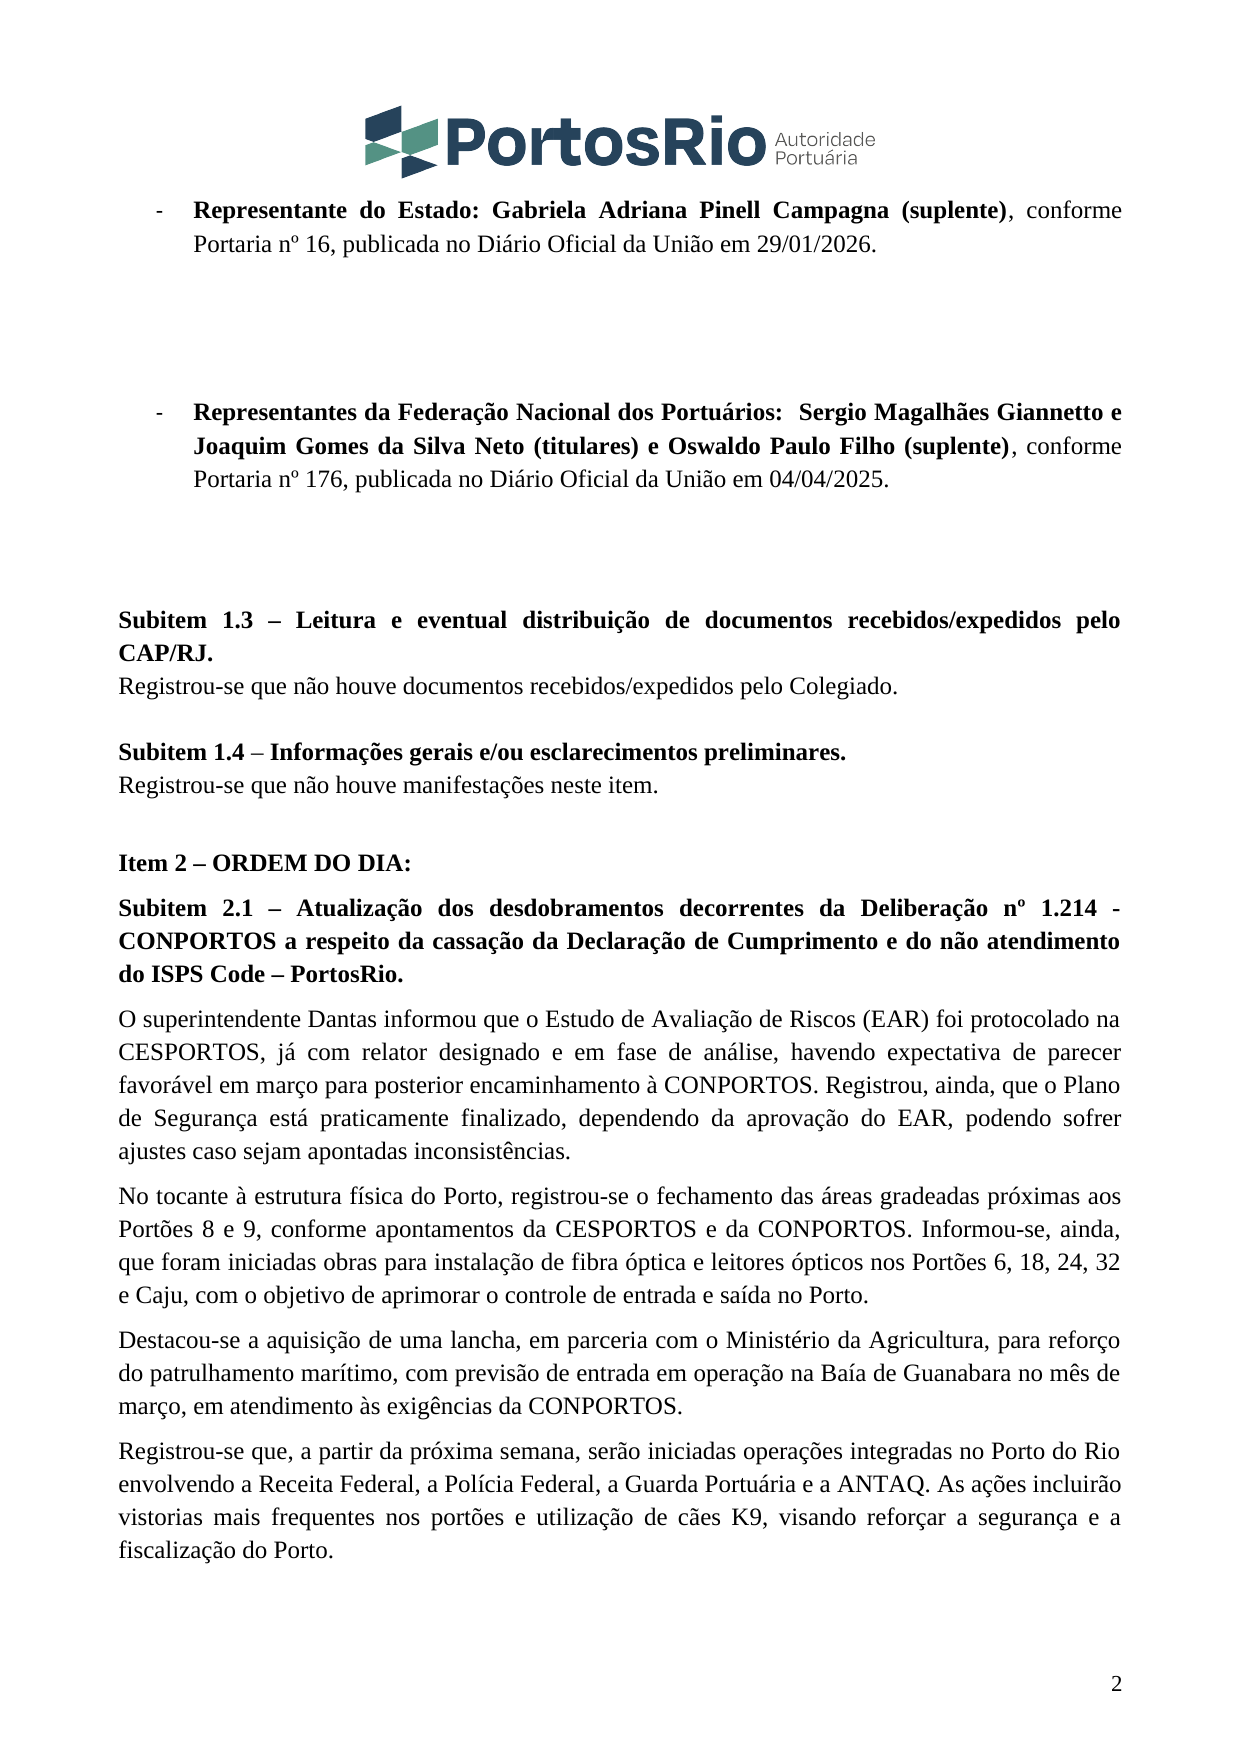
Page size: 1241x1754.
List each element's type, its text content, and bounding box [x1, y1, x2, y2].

text Subitem 1.3 – Leitura e eventual distribuição de documentos recebidos/expedidos pelo CAP/RJ. [118, 605, 1122, 667]
text Registrou-se que não houve manifestações neste item. [118, 770, 1122, 799]
list Representantes da Federação Nacional dos Portuários: Sergio Magalhães Giannetto e Joaquim Gomes da Silva Neto (titulares) e Oswaldo Paulo Filho (suplente), conforme Portaria nº 176, publicada no Diário Oficial da União em 04/04/2025. [156, 396, 1122, 493]
list Representante do Estado: Gabriela Adriana Pinell Campagna (suplente), conforme Portaria nº 16, publicada no Diário Oficial da União em 29/01/2026. [156, 194, 1122, 258]
text No tocante à estrutura física do Porto, registrou-se o fechamento das áreas gradeadas próximas aos Portões 8 e 9, conforme apontamentos da CESPORTOS e da CONPORTOS. Informou-se, ainda, que foram iniciadas obras para instalação de fibra óptica e leitores ópticos nos Portões 6, 18, 24, 32 e Caju, com o objetivo de aprimorar o controle de entrada e saída no Porto. [118, 1181, 1122, 1309]
text Item 2 – ORDEM DO DIA: [118, 848, 1122, 877]
text Subitem 2.1 – Atualização dos desdobramentos decorrentes da Deliberação nº 1.214 - CONPORTOS a respeito da cassação da Declaração de Cumprimento e do não atendimento do ISPS Code – PortosRio. [118, 893, 1122, 988]
text O superintendente Dantas informou que o Estudo de Avaliação de Riscos (EAR) foi protocolado na CESPORTOS, já com relator designado e em fase de análise, havendo expectativa de parecer favorável em março para posterior encaminhamento à CONPORTOS. Registrou, ainda, que o Plano de Segurança está praticamente finalizado, dependendo da aprovação do EAR, podendo sofrer ajustes caso sejam apontadas inconsistências. [118, 1004, 1122, 1165]
text Registrou-se que, a partir da próxima semana, serão iniciadas operações integradas no Porto do Rio envolvendo a Receita Federal, a Polícia Federal, a Guarda Portuária e a ANTAQ. As ações incluirão vistorias mais frequentes nos portões e utilização de cães K9, visando reforçar a segurança e a fiscalização do Porto. [118, 1436, 1122, 1564]
text Registrou-se que não houve documentos recebidos/expedidos pelo Colegiado. [118, 671, 1122, 700]
text Subitem 1.4 – Informações gerais e/ou esclarecimentos preliminares. [118, 737, 1122, 766]
text Destacou-se a aquisição de uma lancha, em parceria com o Ministério da Agricultura, para reforço do patrulhamento marítimo, com previsão de entrada em operação na Baía de Guanabara no mês de março, em atendimento às exigências da CONPORTOS. [118, 1325, 1122, 1420]
